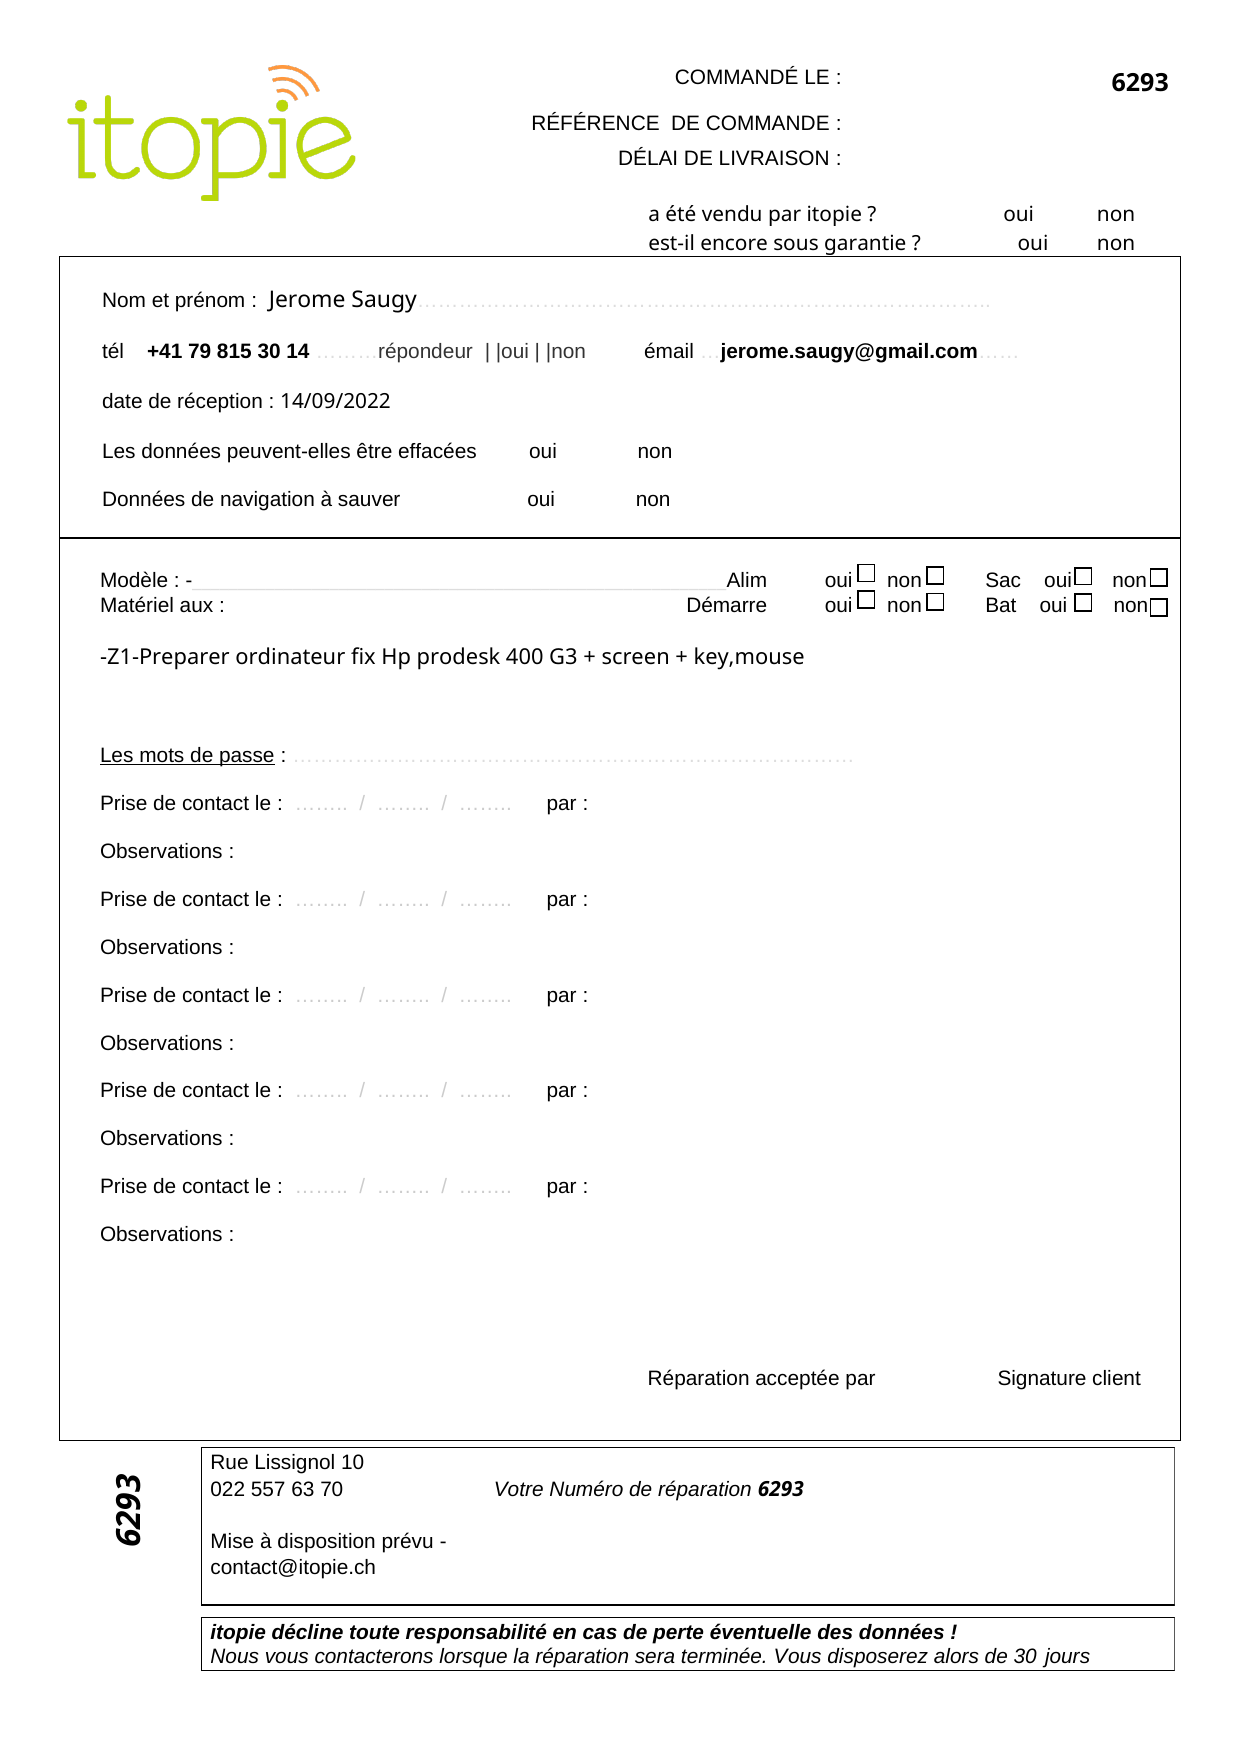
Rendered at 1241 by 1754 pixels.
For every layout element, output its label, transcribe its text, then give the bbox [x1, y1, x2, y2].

text -Z1-Preparer ordinateur fix Hp prodesk 400 G3 + screen + key,mouse [60, 638, 1180, 671]
text Observations : [60, 836, 1180, 863]
text Observations : [60, 931, 1180, 958]
text tél +41 79 815 30 14 ………répondeur | |oui | |non émail …jerome.saugy@gmail.com…… [60, 335, 1180, 362]
text date de réception : 14/09/2022 [60, 383, 1180, 415]
picture [67, 65, 356, 201]
text est-il encore sous garantie ? oui non [59, 228, 1181, 256]
text Prise de contact le : …….. / …….. / …….. par : [60, 788, 1180, 815]
text Observations : [60, 1123, 1180, 1150]
text a été vendu par itopie ? oui non [59, 199, 1181, 228]
text Prise de contact le : …….. / …….. / …….. par : [60, 1075, 1180, 1102]
text Prise de contact le : …….. / …….. / …….. par : [60, 979, 1180, 1006]
text Données de navigation à sauver oui non [60, 484, 1180, 511]
text Observations : [60, 1219, 1180, 1246]
text Réparation acceptée par Signature client [60, 1363, 1180, 1390]
text Nom et prénom : Jerome Saugy……………………………………………………………………….. [60, 280, 1180, 314]
text Modèle : - Alim oui non Sac oui non [948, 562, 1180, 590]
table_header 6293 [59, 1441, 195, 1677]
text Modèle : - Alim oui non Sac oui non [879, 562, 925, 590]
text Matériel aux : Démarre oui non Bat oui non [60, 590, 1180, 617]
table_cell [847, 140, 1180, 175]
table_header COMMANDÉ LE : [490, 59, 847, 104]
table_header 6293 [847, 59, 1180, 104]
text Les données peuvent-elles être effacées oui non [60, 436, 1180, 463]
table_cell itopie décline toute responsabilité en cas de perte éventuelle des données ! Nous vous contacterons lorsque la réparation sera terminée. Vous disposerez alors de 30 jours [195, 1611, 1180, 1677]
table_header Rue Lissignol 10 022 557 63 70 Votre Numéro de réparation 6293 Mise à disposition prévu - contact@itopie.ch [195, 1441, 1180, 1611]
table_cell [847, 105, 1180, 140]
text Prise de contact le : …….. / …….. / …….. par : [60, 883, 1180, 911]
table_cell DÉLAI DE LIVRAISON : [490, 140, 847, 175]
text Les mots de passe : ……………………………………………………………………… [60, 740, 1180, 767]
text Observations : [60, 1027, 1180, 1054]
text Modèle : - Alim oui non Sac oui non [60, 562, 856, 590]
text Prise de contact le : …….. / …….. / …….. par : [60, 1171, 1180, 1198]
table_cell RÉFÉRENCE DE COMMANDE : [490, 105, 847, 140]
